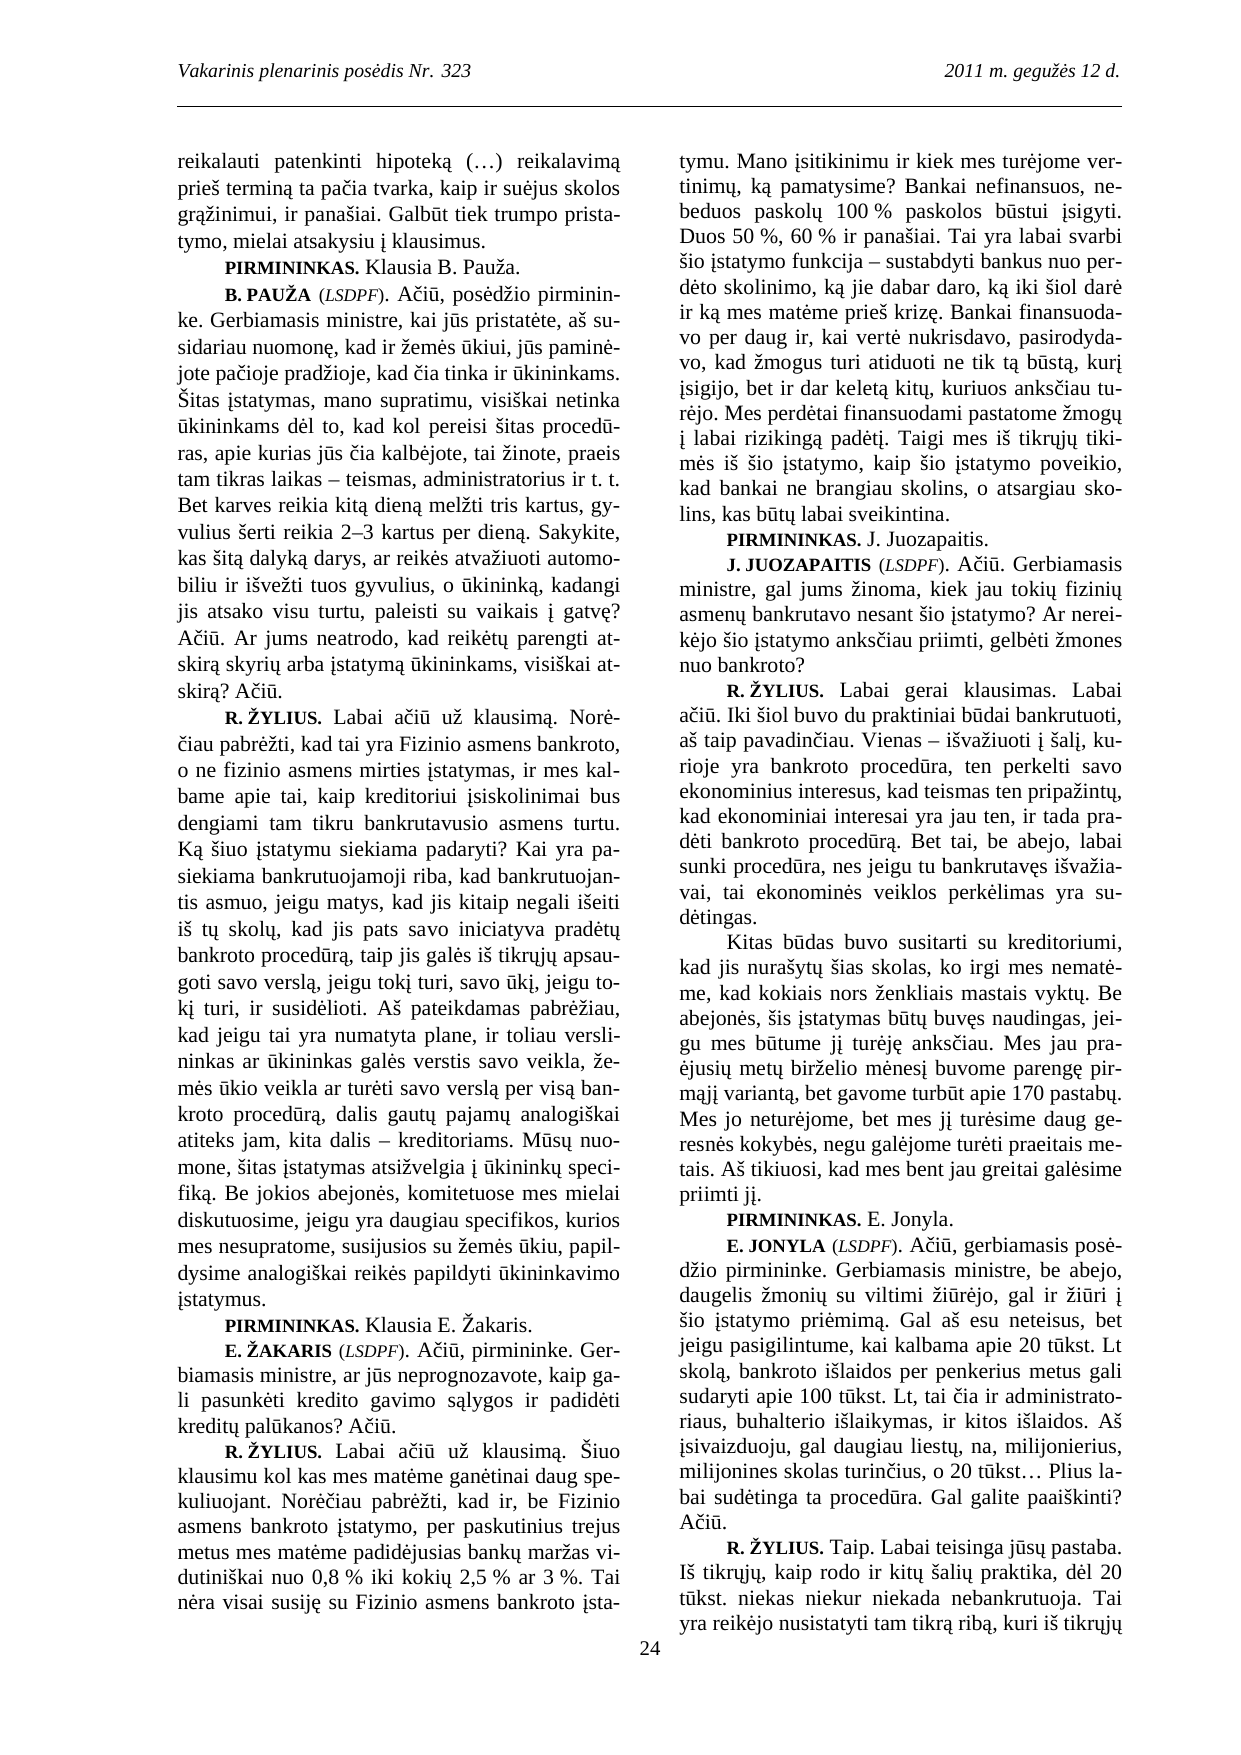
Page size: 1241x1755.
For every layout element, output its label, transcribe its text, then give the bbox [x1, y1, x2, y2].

text B. PAUŽA (LSDPF). Ačiū, po­sė­džio pir­mi­nin­ke. Ger­bia­ma­sis mi­nist­re, kai jūs pri­sta­tė­te, aš su­si­da­riau nuo­mo­nę, kad ir že­mės ūkiui, jūs pa­mi­nė­jo­te pa­čio­je pra­džio­je, kad čia tin­ka ir ūki­nin­kams. Ši­tas įsta­ty­mas, ma­no su­pra­ti­mu, vi­siš­kai ne­tin­ka ūki­nin­kams dėl to, kad kol per­ei­si ši­tas pro­ce­dū­ras, apie ku­rias jūs čia kal­bė­jo­te, tai ži­no­te, pra­eis tam tik­ras lai­kas – teis­mas, ad­mi­nist­ra­to­rius ir t. t. Bet kar­ves rei­kia ki­tą die­ną melž­ti tris kar­tus, gy­vu­lius šer­ti rei­kia 2–3 kar­tus per die­ną. Sa­ky­ki­te, kas ši­tą da­ly­ką da­rys, ar rei­kės at­va­žiuo­ti au­to­mo­bi­liu ir iš­vež­ti tuos gy­vu­lius, o ūki­nin­ką, ka­dan­gi jis at­sa­ko vi­su tur­tu, pa­leis­ti su vai­kais į gat­vę? Ačiū. Ar jums ne­at­ro­do, kad rei­kė­tų pa­reng­ti at­ski­rą sky­rių ar­ba įsta­ty­mą ūki­nin­kams, vi­siš­kai at­ski­rą? Ačiū. [177, 280, 620, 703]
text R. ŽYLIUS. La­bai ge­rai klau­si­mas. La­bai ačiū. Iki šiol bu­vo du prak­ti­niai bū­dai ban­kru­tuo­ti, aš taip pa­va­din­čiau. Vie­nas – iš­va­žiuo­ti į ša­lį, ku­rio­je yra ban­kro­to pro­ce­dū­ra, ten per­kel­ti sa­vo eko­no­mi­nius in­te­re­sus, kad teis­mas ten pri­pa­žin­tų, kad eko­no­mi­niai in­te­re­sai yra jau ten, ir ta­da pra­dė­ti ban­kro­to pro­ce­dū­rą. Bet tai, be abe­jo, la­bai sun­ki pro­ce­dū­ra, nes jei­gu tu ban­kru­ta­vęs iš­va­žia­vai, tai eko­no­mi­nės veik­los per­kė­li­mas yra su­dėtin­gas. [679, 677, 1122, 929]
text J. JUOZAPAITIS (LSDPF). Ačiū. Ger­bia­ma­sis mi­nist­re, gal jums ži­no­ma, kiek jau to­kių fi­zi­nių as­me­nų ban­kru­ta­vo ne­sant šio įsta­ty­mo? Ar ne­rei­kė­jo šio įsta­ty­mo anks­čiau pri­im­ti, gel­bė­ti žmo­nes nuo ban­kro­to? [679, 551, 1122, 677]
text R. ŽYLIUS. La­bai ačiū už klau­si­mą. Šiuo klau­si­mu kol kas mes ma­tė­me ga­nė­ti­nai daug spe­ku­liuo­jant. No­rė­čiau pa­brėž­ti, kad ir, be Fi­zi­nio as­mens ban­kro­to įsta­ty­mo, per pas­ku­ti­nius tre­jus me­tus mes ma­tė­me pa­di­dė­ju­sias ban­kų mar­žas vi­du­ti­niš­kai nuo 0,8 % iki ko­kių 2,5 % ar 3 %. Tai nė­ra vi­sai su­si­ję su Fi­zi­nio as­mens ban­kro­to įsta­ [177, 1438, 620, 1614]
text E. JONYLA (LSDPF). Ačiū, ger­bia­ma­sis po­sė­džio pir­mi­nin­ke. Ger­bia­ma­sis mi­nist­re, be abe­jo, dau­ge­lis žmo­nių su vil­ti­mi žiū­rė­jo, gal ir žiū­ri į šio įsta­ty­mo pri­ėmi­mą. Gal aš esu ne­tei­sus, bet jei­gu pa­si­gi­lin­tu­me, kai kal­ba­ma apie 20 tūkst. Lt sko­lą, ban­kro­to iš­lai­dos per pen­ke­rius me­tus ga­li su­da­ry­ti apie 100 tūkst. Lt, tai čia ir ad­mi­nist­ra­to­riaus, bu­hal­te­rio iš­lai­ky­mas, ir ki­tos iš­lai­dos. Aš įsi­vaiz­duo­ju, gal dau­giau lies­tų, na, mi­li­jo­nie­rius, mi­li­jo­ni­nes sko­las tu­rin­čius, o 20 tūkst… Plius la­bai su­dė­tin­ga ta pro­ce­dū­ra. Gal ga­li­te pa­aiš­kin­ti? Ačiū. [679, 1232, 1122, 1534]
text PIRMININKAS. Klau­sia E. Ža­ka­ris. [177, 1312, 620, 1337]
text R. ŽYLIUS. La­bai ačiū už klau­si­mą. No­rė­čiau pa­brėž­ti, kad tai yra Fi­zi­nio as­mens ban­kro­to, o ne fi­zi­nio as­mens mir­ties įsta­ty­mas, ir mes kal­ba­me apie tai, kaip kre­di­to­riui įsi­sko­li­ni­mai bus den­gia­mi tam tik­ru ban­kru­ta­vu­sio as­mens tur­tu. Ką šiuo įsta­ty­mu sie­kia­ma pa­da­ry­ti? Kai yra pa­sie­kia­ma ban­kru­tuo­ja­mo­ji ri­ba, kad ban­kru­tuo­jan­tis as­muo, jei­gu ma­tys, kad jis ki­taip ne­ga­li iš­ei­ti iš tų sko­lų, kad jis pats sa­vo ini­cia­ty­va pra­dė­tų ban­kro­to pro­ce­dū­rą, taip jis ga­lės iš tik­rų­jų ap­sau­go­ti sa­vo ver­slą, jei­gu to­kį tu­ri, sa­vo ūkį, jei­gu to­kį tu­ri, ir su­si­dė­lio­ti. Aš pa­teik­da­mas pa­brė­žiau, kad jei­gu tai yra nu­ma­ty­ta pla­ne, ir to­liau ver­sli­nin­kas ar ūki­nin­kas ga­lės vers­tis sa­vo veik­la, že­mės ūkio veik­la ar tu­rė­ti sa­vo ver­slą per vi­są ban­kro­to pro­ce­dū­rą, da­lis gau­tų pa­ja­mų ana­lo­giš­kai ati­teks jam, ki­ta da­lis – kre­di­to­riams. Mū­sų nuo­mo­ne, ši­tas įsta­ty­mas at­si­žvel­gia į ūki­nin­kų spe­ci­fi­ką. Be jo­kios abe­jo­nės, ko­mi­te­tuo­se mes mie­lai dis­ku­tuo­si­me, jei­gu yra dau­giau spe­ci­fi­kos, ku­rios mes ne­su­pra­to­me, su­si­ju­sios su že­mės ūkiu, pa­pil­dy­si­me ana­lo­giš­kai rei­kės pa­pil­dy­ti ūki­nin­ka­vi­mo įsta­ty­mus. [177, 703, 620, 1312]
text E. ŽAKARIS (LSDPF). Ačiū, pir­mi­nin­ke. Ger­bia­ma­sis mi­nist­re, ar jūs ne­prog­no­za­vo­te, kaip ga­li pa­sun­kė­ti kre­di­to ga­vi­mo są­ly­gos ir pa­di­dė­ti kre­di­tų pa­lū­ka­nos? Ačiū. [177, 1337, 620, 1438]
text R. ŽYLIUS. Taip. La­bai tei­sin­ga jū­sų pa­sta­ba. Iš tik­rų­jų, kaip ro­do ir ki­tų ša­lių prak­ti­ka, dėl 20 tūkst. nie­kas nie­kur nie­ka­da ne­ban­kru­tuo­ja. Tai yra rei­kė­jo nu­si­sta­ty­ti tam tik­rą ri­bą, ku­ri iš tik­rų­jų [679, 1534, 1122, 1635]
text PIRMININKAS. E. Jo­ny­la. [679, 1206, 1122, 1232]
text PIRMININKAS. Klau­sia B. Pau­ža. [177, 253, 620, 280]
text Ki­tas bū­das bu­vo su­si­tar­ti su kre­di­to­riu­mi, kad jis nu­ra­šy­tų šias sko­las, ko ir­gi mes ne­ma­tė­me, kad ko­kiais nors žen­kliais mas­tais vyk­tų. Be abe­jo­nės, šis įsta­ty­mas bū­tų bu­vęs nau­din­gas, jei­gu mes bū­tu­me jį tu­rė­ję anks­čiau. Mes jau pra­ėjusių me­tų bir­že­lio mė­ne­sį bu­vo­me pa­ren­gę pir­mą­jį va­rian­tą, bet ga­vo­me tur­būt apie 170 pa­sta­bų. Mes jo ne­tu­rė­jo­me, bet mes jį tu­rė­si­me daug ge­res­nės ko­ky­bės, ne­gu ga­lė­jo­me tu­rė­ti pra­ei­tais me­tais. Aš ti­kiuo­si, kad mes bent jau grei­tai ga­lė­si­me pri­im­ti jį. [679, 929, 1122, 1206]
text ty­mu. Ma­no įsi­ti­ki­ni­mu ir kiek mes tu­rė­jo­me ver­ti­ni­mų, ką pa­ma­ty­si­me? Ban­kai ne­fi­nan­suos, ne­be­duos pa­sko­lų 100 % pa­sko­los būs­tui įsi­gy­ti. Duos 50 %, 60 % ir pa­na­šiai. Tai yra la­bai svar­bi šio įsta­ty­mo funk­ci­ja – su­stab­dy­ti ban­kus nuo per­dė­to sko­li­ni­mo, ką jie da­bar da­ro, ką iki šiol da­rė ir ką mes ma­tė­me prieš kri­zę. Ban­kai fi­nan­suo­da­vo per daug ir, kai ver­tė nu­kris­da­vo, pa­si­ro­dy­da­vo, kad žmo­gus tu­ri ati­duo­ti ne tik tą būs­tą, ku­rį įsi­gi­jo, bet ir dar ke­le­tą ki­tų, ku­riuos anks­čiau tu­rė­jo. Mes per­dė­tai fi­nan­suo­da­mi pa­sta­to­me žmo­gų į la­bai ri­zi­kin­gą pa­dė­tį. Tai­gi mes iš tik­rų­jų ti­ki­mės iš šio įsta­ty­mo, kaip šio įsta­ty­mo po­vei­kio, kad ban­kai ne bran­giau sko­lins, o at­sar­giau sko­lins, kas bū­tų la­bai svei­kin­ti­na. [679, 148, 1122, 526]
text PIRMININKAS. J. Juo­za­pai­tis. [679, 526, 1122, 551]
text rei­ka­lau­ti pa­ten­kin­ti hi­po­te­ką (…) rei­ka­la­vi­mą prieš ter­mi­ną ta pa­čia tvar­ka, kaip ir su­ėjus sko­los grą­ži­ni­mui, ir pa­na­šiai. Gal­būt tiek trum­po pri­sta­ty­mo, mie­lai at­sa­ky­siu į klau­si­mus. [177, 148, 620, 253]
